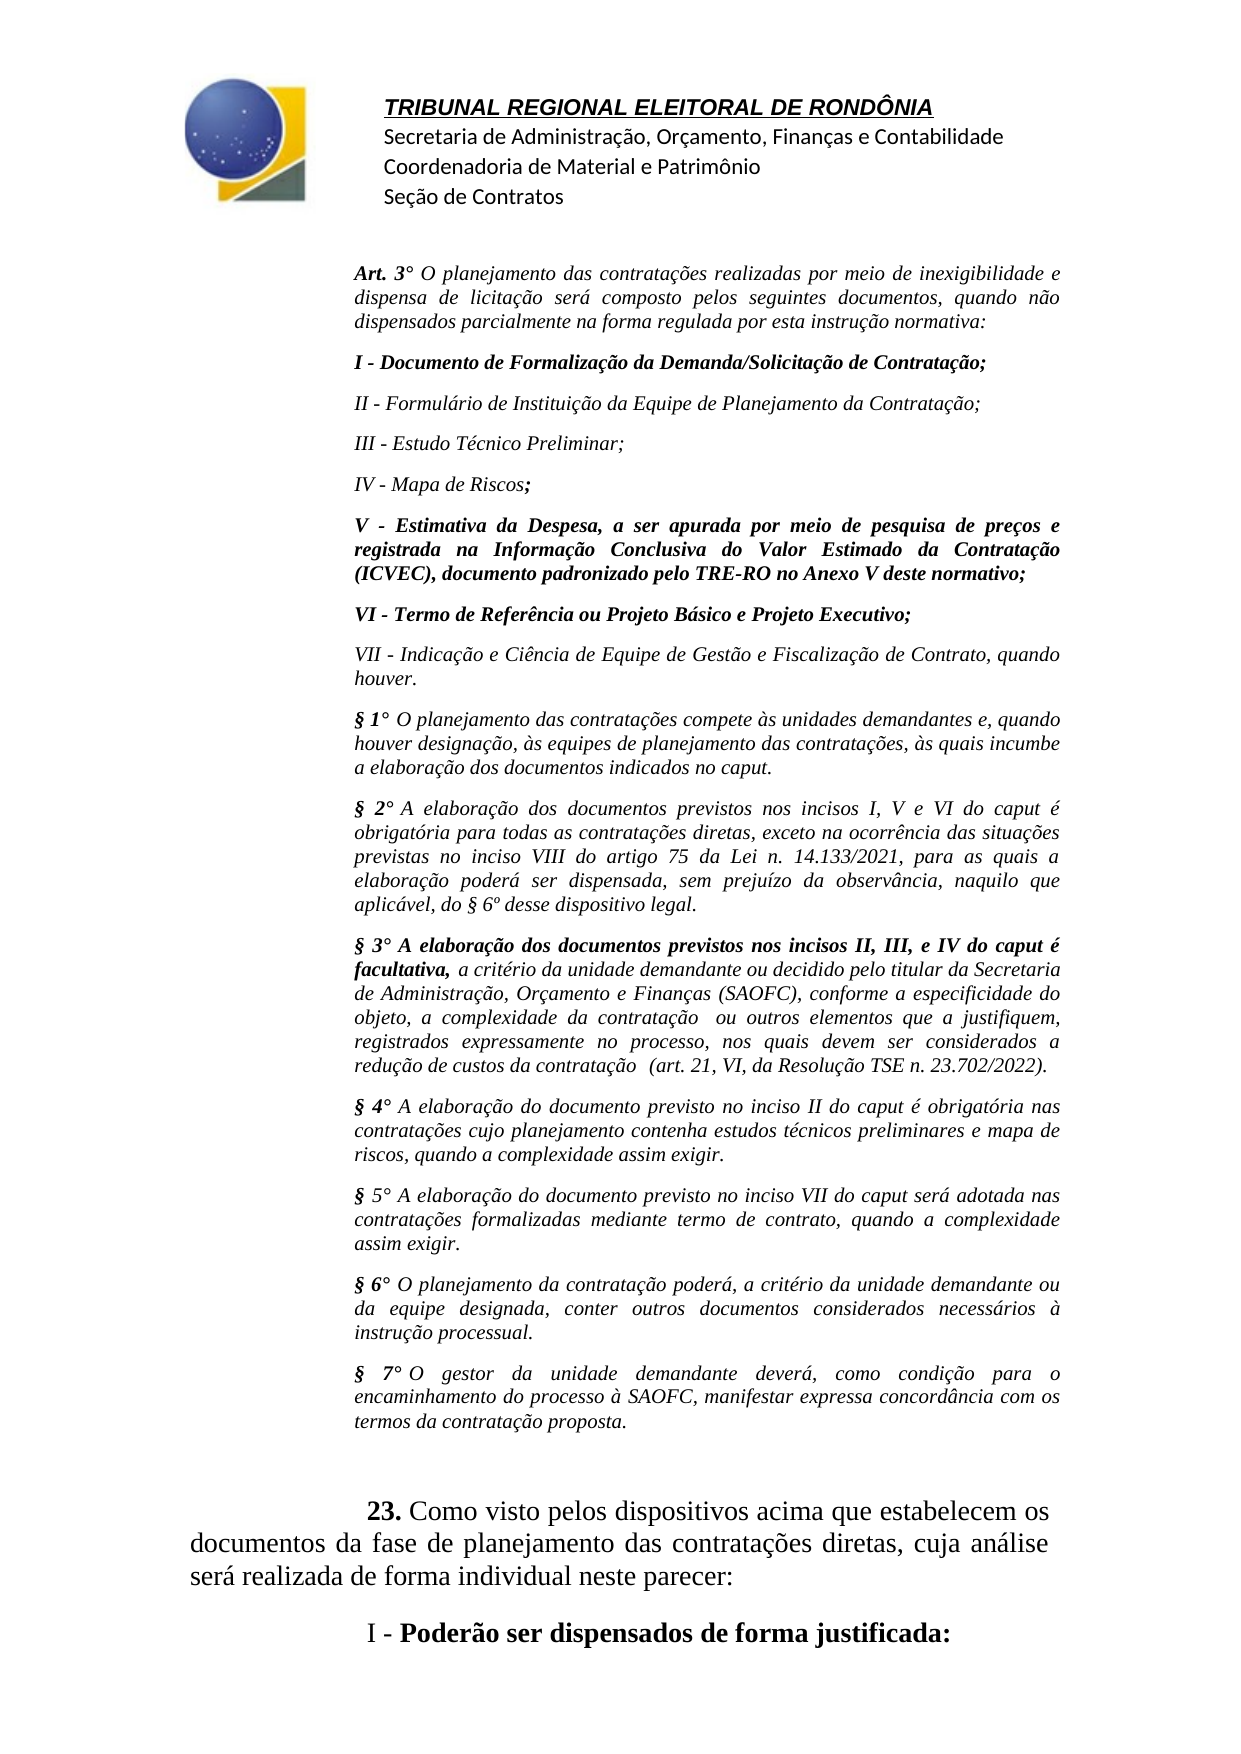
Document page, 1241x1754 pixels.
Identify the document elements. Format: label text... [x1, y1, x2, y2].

text VII - Indicação e Ciência de Equipe de Gestão e Fiscalização de Contrato, quando houver. [354, 642, 1063, 690]
text § 6° O planejamento da contratação poderá, a critério da unidade demandante ou da equipe designada, conter outros documentos considerados necessários à instrução processual. [354, 1272, 1063, 1344]
text I - Documento de Formalização da Demanda/Solicitação de Contratação; [354, 350, 1063, 374]
text 23. Como visto pelos dispositivos acima que estabelecem os documentos da fase de planejamento das contratações diretas, cuja análise será realizada de forma individual neste parecer: [190, 1494, 1051, 1591]
text § 2° A elaboração dos documentos previstos nos incisos I, V e VI do caput é obrigatória para todas as contratações diretas, exceto na ocorrência das situações previstas no inciso VIII do artigo 75 da Lei n. 14.133/2021, para as quais a elaboração poderá ser dispensada, sem prejuízo da observância, naquilo que aplicável, do § 6º desse dispositivo legal. [354, 796, 1063, 916]
text V - Estimativa da Despesa, a ser apurada por meio de pesquisa de preços e registrada na Informação Conclusiva do Valor Estimado da Contratação (ICVEC), documento padronizado pelo TRE-RO no Anexo V deste normativo; [354, 513, 1063, 585]
text § 5° A elaboração do documento previsto no inciso VII do caput será adotada nas contratações formalizadas mediante termo de contrato, quando a complexidade assim exigir. [354, 1183, 1063, 1255]
text III - Estudo Técnico Preliminar; [354, 431, 1063, 455]
text Art. 3° O planejamento das contratações realizadas por meio de inexigibilidade e dispensa de licitação será composto pelos seguintes documentos, quando não dispensados parcialmente na forma regulada por esta instrução normativa: [354, 261, 1063, 333]
text § 7° O gestor da unidade demandante deverá, como condição para o encaminhamento do processo à SAOFC, manifestar expressa concordância com os termos da contratação proposta. [354, 1360, 1063, 1433]
text § 1° O planejamento das contratações compete às unidades demandantes e, quando houver designação, às equipes de planejamento das contratações, às quais incumbe a elaboração dos documentos indicados no caput. [354, 707, 1063, 779]
text § 4° A elaboração do documento previsto no inciso II do caput é obrigatória nas contratações cujo planejamento contenha estudos técnicos preliminares e mapa de riscos, quando a complexidade assim exigir. [354, 1094, 1063, 1166]
text II - Formulário de Instituição da Equipe de Planejamento da Contratação; [354, 390, 1063, 414]
text IV - Mapa de Riscos; [354, 472, 1063, 496]
text I - Poderão ser dispensados de forma justificada: [190, 1616, 1051, 1649]
text VI - Termo de Referência ou Projeto Básico e Projeto Executivo; [354, 601, 1063, 626]
text § 3° A elaboração dos documentos previstos nos incisos II, III, e IV do caput é facultativa, a critério da unidade demandante ou decidido pelo titular da Secretaria de Administração, Orçamento e Finanças (SAOFC), conforme a especificidade do objeto, a complexidade da contratação ou outros elementos que a justifiquem, registrados expressamente no processo, nos quais devem ser considerados a redução de custos da contratação (art. 21, VI, da Resolução TSE n. 23.702/2022). [354, 933, 1063, 1077]
